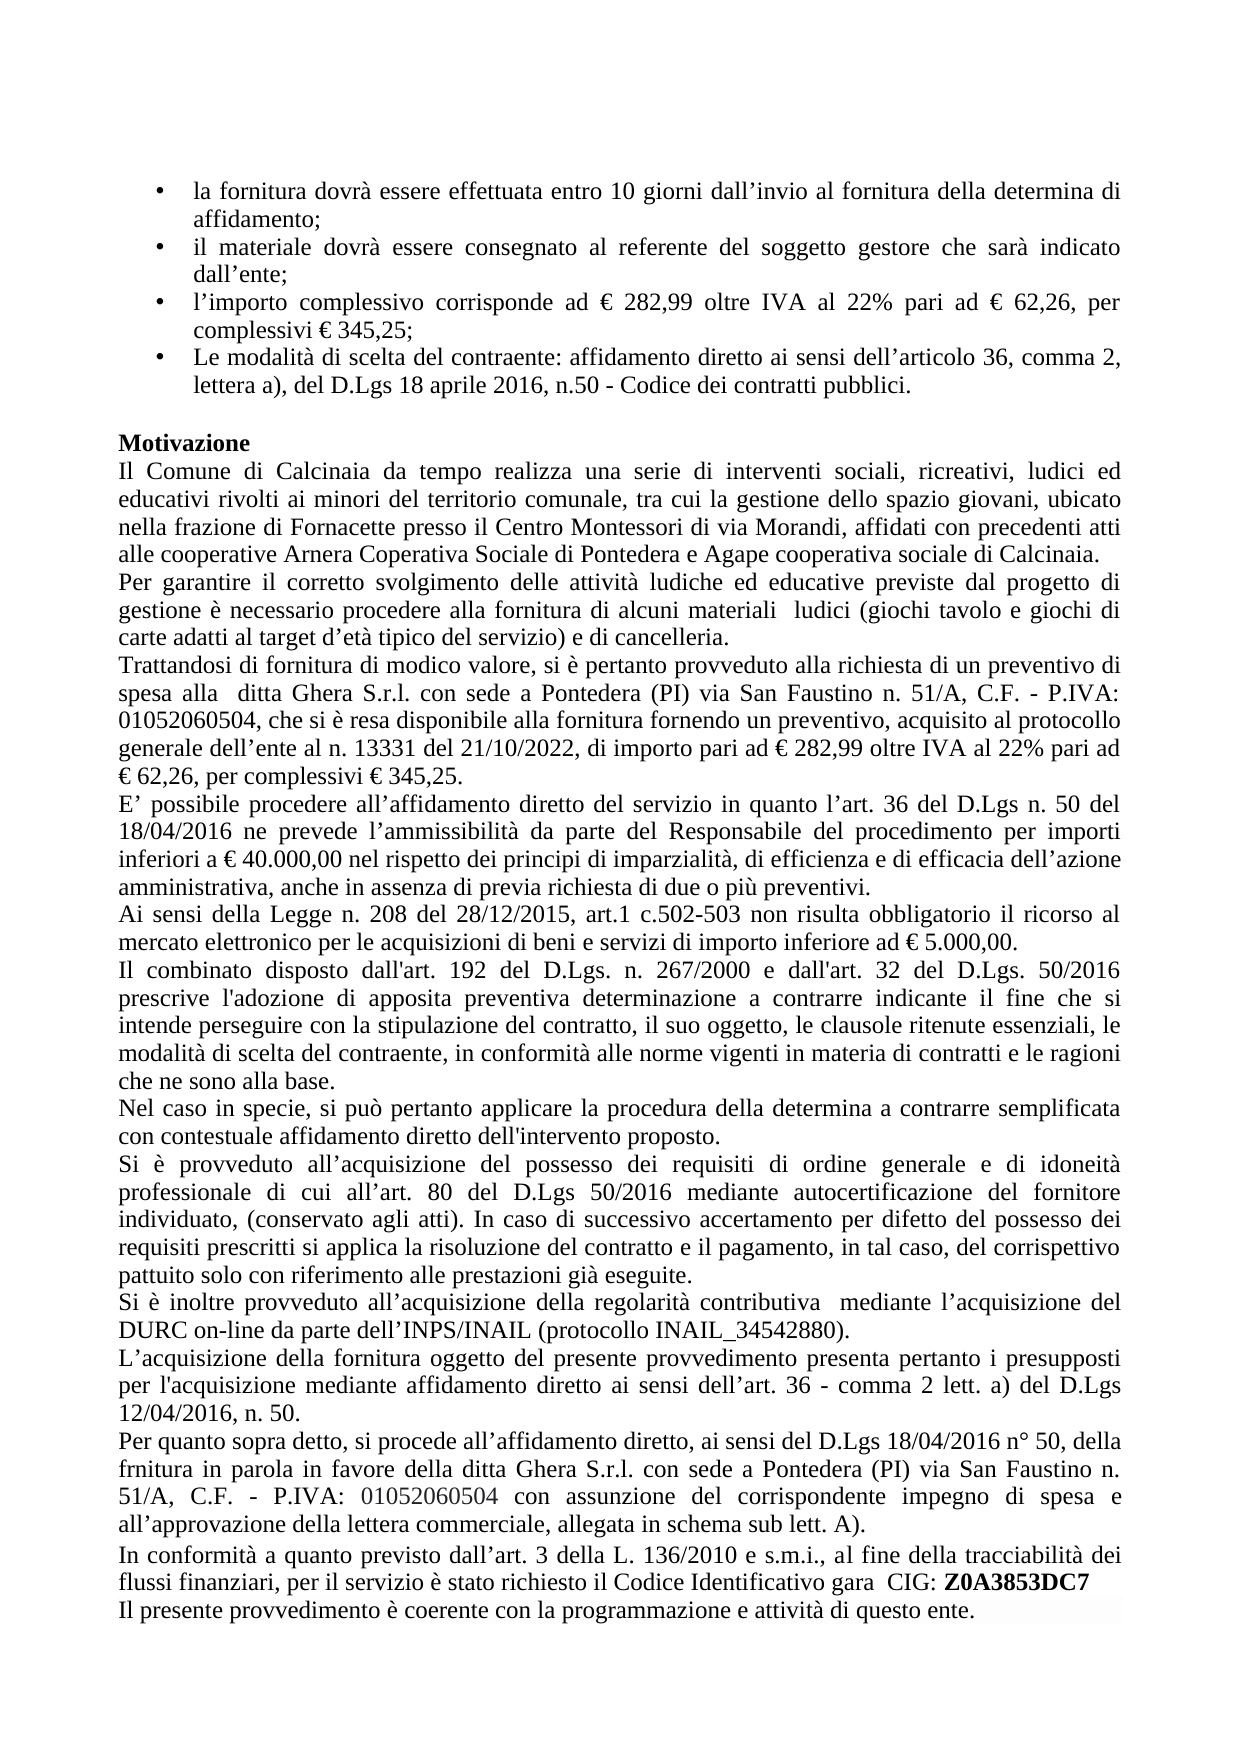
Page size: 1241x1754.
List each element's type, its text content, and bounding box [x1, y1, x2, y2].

text L’acquisizione della fornitura oggetto del presente provvedimento presenta pertanto i presupposti per l'acquisizione mediante affidamento diretto ai sensi dell’art. 36 - comma 2 lett. a) del D.Lgs 12/04/2016, n. 50. [118, 1344, 1122, 1427]
text Il Comune di Calcinaia da tempo realizza una serie di interventi sociali, ricreativi, ludici ed educativi rivolti ai minori del territorio comunale, tra cui la gestione dello spazio giovani, ubicato nella frazione di Fornacette presso il Centro Montessori di via Morandi, affidati con precedenti atti alle cooperative Arnera Coperativa Sociale di Pontedera e Agape cooperativa sociale di Calcinaia. [118, 457, 1122, 568]
list la fornitura dovrà essere effettuata entro 10 giorni dall’invio al fornitura della determina di affidamento; [156, 177, 1122, 233]
text Motivazione [118, 429, 1122, 457]
text Si è provveduto all’acquisizione del possesso dei requisiti di ordine generale e di idoneità professionale di cui all’art. 80 del D.Lgs 50/2016 mediante autocertificazione del fornitore individuato, (conservato agli atti). In caso di successivo accertamento per difetto del possesso dei requisiti prescritti si applica la risoluzione del contratto e il pagamento, in tal caso, del corrispettivo pattuito solo con riferimento alle prestazioni già eseguite. [118, 1150, 1122, 1288]
text Ai sensi della Legge n. 208 del 28/12/2015, art.1 c.502-503 non risulta obbligatorio il ricorso al mercato elettronico per le acquisizioni di beni e servizi di importo inferiore ad € 5.000,00. [118, 901, 1122, 956]
text Per garantire il corretto svolgimento delle attività ludiche ed educative previste dal progetto di gestione è necessario procedere alla fornitura di alcuni materiali ludici (giochi tavolo e giochi di carte adatti al target d’età tipico del servizio) e di cancelleria. [118, 568, 1122, 651]
text Il presente provvedimento è coerente con la programmazione e attività di questo ente. [118, 1596, 1122, 1624]
text E’ possibile procedere all’affidamento diretto del servizio in quanto l’art. 36 del D.Lgs n. 50 del 18/04/2016 ne prevede l’ammissibilità da parte del Responsabile del procedimento per importi inferiori a € 40.000,00 nel rispetto dei principi di imparzialità, di efficienza e di efficacia dell’azione amministrativa, anche in assenza di previa richiesta di due o più preventivi. [118, 790, 1122, 901]
list Le modalità di scelta del contraente: affidamento diretto ai sensi dell’articolo 36, comma 2, lettera a), del D.Lgs 18 aprile 2016, n.50 - Codice dei contratti pubblici. [156, 343, 1122, 399]
list l’importo complessivo corrisponde ad € 282,99 oltre IVA al 22% pari ad € 62,26, per complessivi € 345,25; [156, 288, 1122, 343]
list il materiale dovrà essere consegnato al referente del soggetto gestore che sarà indicato dall’ente; [156, 233, 1122, 288]
text Il combinato disposto dall'art. 192 del D.Lgs. n. 267/2000 e dall'art. 32 del D.Lgs. 50/2016 prescrive l'adozione di apposita preventiva determinazione a contrarre indicante il fine che si intende perseguire con la stipulazione del contratto, il suo oggetto, le clausole ritenute essenziali, le modalità di scelta del contraente, in conformità alle norme vigenti in materia di contratti e le ragioni che ne sono alla base. [118, 956, 1122, 1094]
text Nel caso in specie, si può pertanto applicare la procedura della determina a contrarre semplificata con contestuale affidamento diretto dell'intervento proposto. [118, 1094, 1122, 1150]
text Per quanto sopra detto, si procede all’affidamento diretto, ai sensi del D.Lgs 18/04/2016 n° 50, della frnitura in parola in favore della ditta Ghera S.r.l. con sede a Pontedera (PI) via San Faustino n. 51/A, C.F. - P.IVA: 01052060504 con assunzione del corrispondente impegno di spesa e all’approvazione della lettera commerciale, allegata in schema sub lett. A). [118, 1427, 1122, 1538]
text Trattandosi di fornitura di modico valore, si è pertanto provveduto alla richiesta di un preventivo di spesa alla ditta Ghera S.r.l. con sede a Pontedera (PI) via San Faustino n. 51/A, C.F. - P.IVA: 01052060504, che si è resa disponibile alla fornitura fornendo un preventivo, acquisito al protocollo generale dell’ente al n. 13331 del 21/10/2022, di importo pari ad € 282,99 oltre IVA al 22% pari ad € 62,26, per complessivi € 345,25. [118, 651, 1122, 790]
text Si è inoltre provveduto all’acquisizione della regolarità contributiva mediante l’acquisizione del DURC on-line da parte dell’INPS/INAIL (protocollo INAIL_34542880). [118, 1288, 1122, 1344]
text In conformità a quanto previsto dall’art. 3 della L. 136/2010 e s.m.i., al fine della tracciabilità dei flussi finanziari, per il servizio è stato richiesto il Codice Identificativo gara CIG: Z0A3853DC7 [118, 1541, 1122, 1596]
